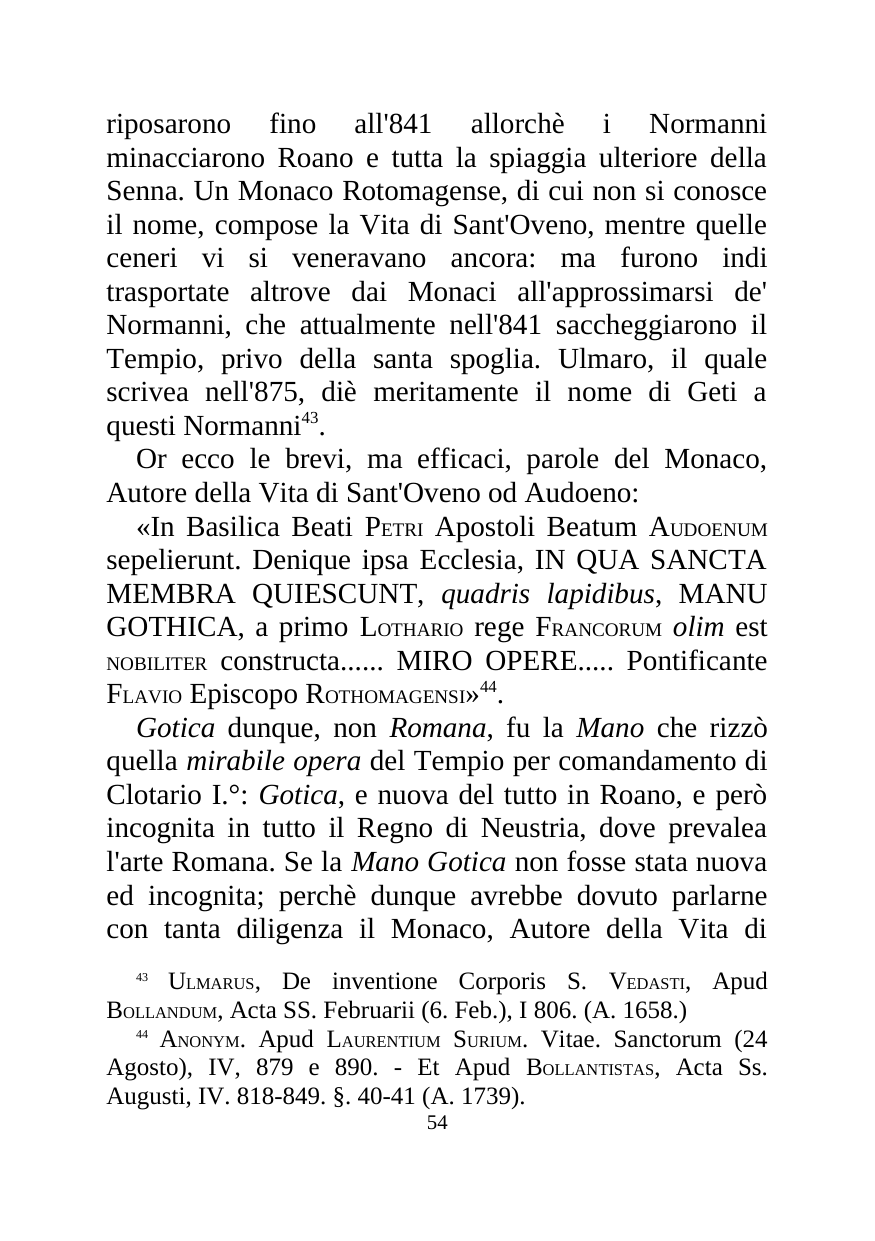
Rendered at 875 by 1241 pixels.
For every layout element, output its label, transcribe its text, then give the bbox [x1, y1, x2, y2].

text Ulmarus, De inventione Corporis S. Vedasti, Apud Bollandum, Acta SS. Februarii (6. Feb.), I 806. (A. 1658.) [106, 966, 768, 1024]
text Anonym. Apud Laurentium Surium. Vitae. Sanctorum (24 Agosto), IV, 879 e 890. - Et Apud Bollantistas, Acta Ss. Augusti, IV. 818-849. §. 40-41 (A. 1739). [106, 1024, 768, 1110]
text riposarono fino all'841 allorchè i Normanni minacciarono Roano e tutta la spiaggia ulteriore della Senna. Un Monaco Rotomagense, di cui non si conosce il nome, compose la Vita di Sant'Oveno, mentre quelle ceneri vi si veneravano ancora: ma furono indi trasportate altrove dai Monaci all'approssimarsi de' Normanni, che attualmente nell'841 saccheggiarono il Tempio, privo della santa spoglia. Ulmaro, il quale scrivea nell'875, diè meritamente il nome di Geti a questi Normanni. [106, 106, 768, 442]
text «In Basilica Beati Petri Apostoli Beatum Audoenum sepelierunt. Denique ipsa Ecclesia, IN QUA SANCTA MEMBRA QUIESCUNT, quadris lapidibus, MANU GOTHICA, a primo Lothario rege Francorum olim est nobiliter constructa...... MIRO OPERE..... Pontificante Flavio Episcopo Rothomagensi». [106, 509, 768, 710]
text Or ecco le brevi, ma efficaci, parole del Monaco, Autore della Vita di Sant'Oveno od Audoeno: [106, 442, 768, 509]
text Gotica dunque, non Romana, fu la Mano che rizzò quella mirabile opera del Tempio per comandamento di Clotario I.°: Gotica, e nuova del tutto in Roano, e però incognita in tutto il Regno di Neustria, dove prevalea l'arte Romana. Se la Mano Gotica non fosse stata nuova ed incognita; perchè dunque avrebbe dovuto parlarne con tanta diligenza il Monaco, Autore della Vita di [106, 710, 768, 945]
